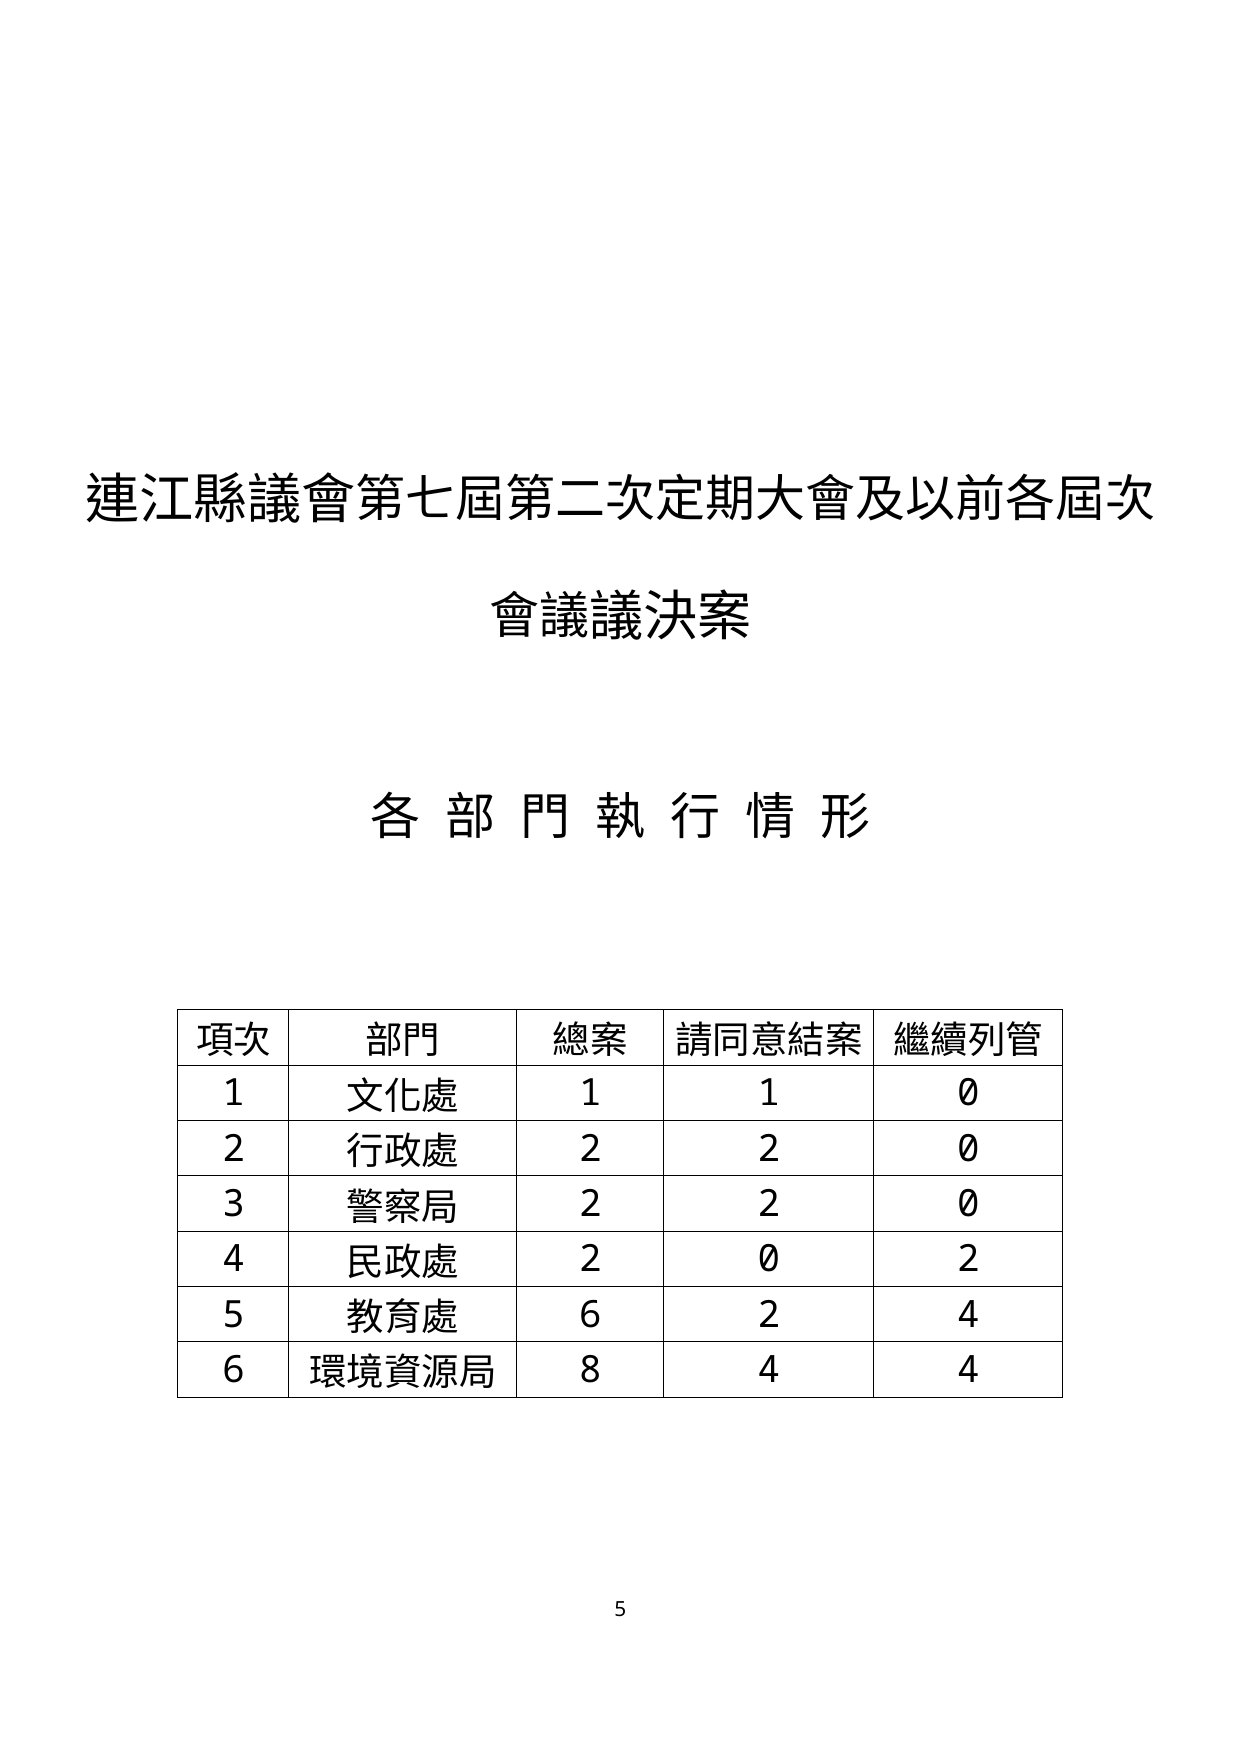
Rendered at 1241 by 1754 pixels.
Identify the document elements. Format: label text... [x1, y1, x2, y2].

table_cell 教育處 [289, 1287, 516, 1341]
table_cell 8 [517, 1342, 663, 1397]
table_cell 6 [517, 1287, 663, 1341]
table_cell 2 [664, 1287, 873, 1341]
table_cell 0 [664, 1232, 873, 1286]
table_cell 0 [874, 1121, 1062, 1175]
table_header 部門 [289, 1010, 516, 1065]
table_cell 2 [517, 1232, 663, 1286]
text 連江縣議會第七屆第二次定期大會及以前各屆次會議議決案 [75, 426, 1165, 659]
table_cell 4 [874, 1342, 1062, 1397]
table_header 繼續列管 [874, 1010, 1062, 1065]
table_cell 4 [178, 1232, 288, 1286]
table_cell 2 [517, 1121, 663, 1175]
table_cell 4 [664, 1342, 873, 1397]
table_cell 5 [178, 1287, 288, 1341]
table_cell 1 [178, 1066, 288, 1120]
table_cell 環境資源局 [289, 1342, 516, 1397]
table_cell 2 [178, 1121, 288, 1175]
table_cell 3 [178, 1176, 288, 1231]
table_cell 0 [874, 1066, 1062, 1120]
table_cell 2 [517, 1176, 663, 1231]
table_cell 4 [874, 1287, 1062, 1341]
table_cell 警察局 [289, 1176, 516, 1231]
table_cell 民政處 [289, 1232, 516, 1286]
table_cell 2 [664, 1176, 873, 1231]
table_cell 2 [874, 1232, 1062, 1286]
table_cell 0 [874, 1176, 1062, 1231]
table_header 總案 [517, 1010, 663, 1065]
table_cell 文化處 [289, 1066, 516, 1120]
table_cell 2 [664, 1121, 873, 1175]
table_cell 1 [664, 1066, 873, 1120]
text 各 部 門 執 行 情 形 [75, 776, 1165, 848]
table_cell 行政處 [289, 1121, 516, 1175]
table_header 請同意結案 [664, 1010, 873, 1065]
table_cell 6 [178, 1342, 288, 1397]
table_cell 1 [517, 1066, 663, 1120]
table_header 項次 [178, 1010, 288, 1065]
